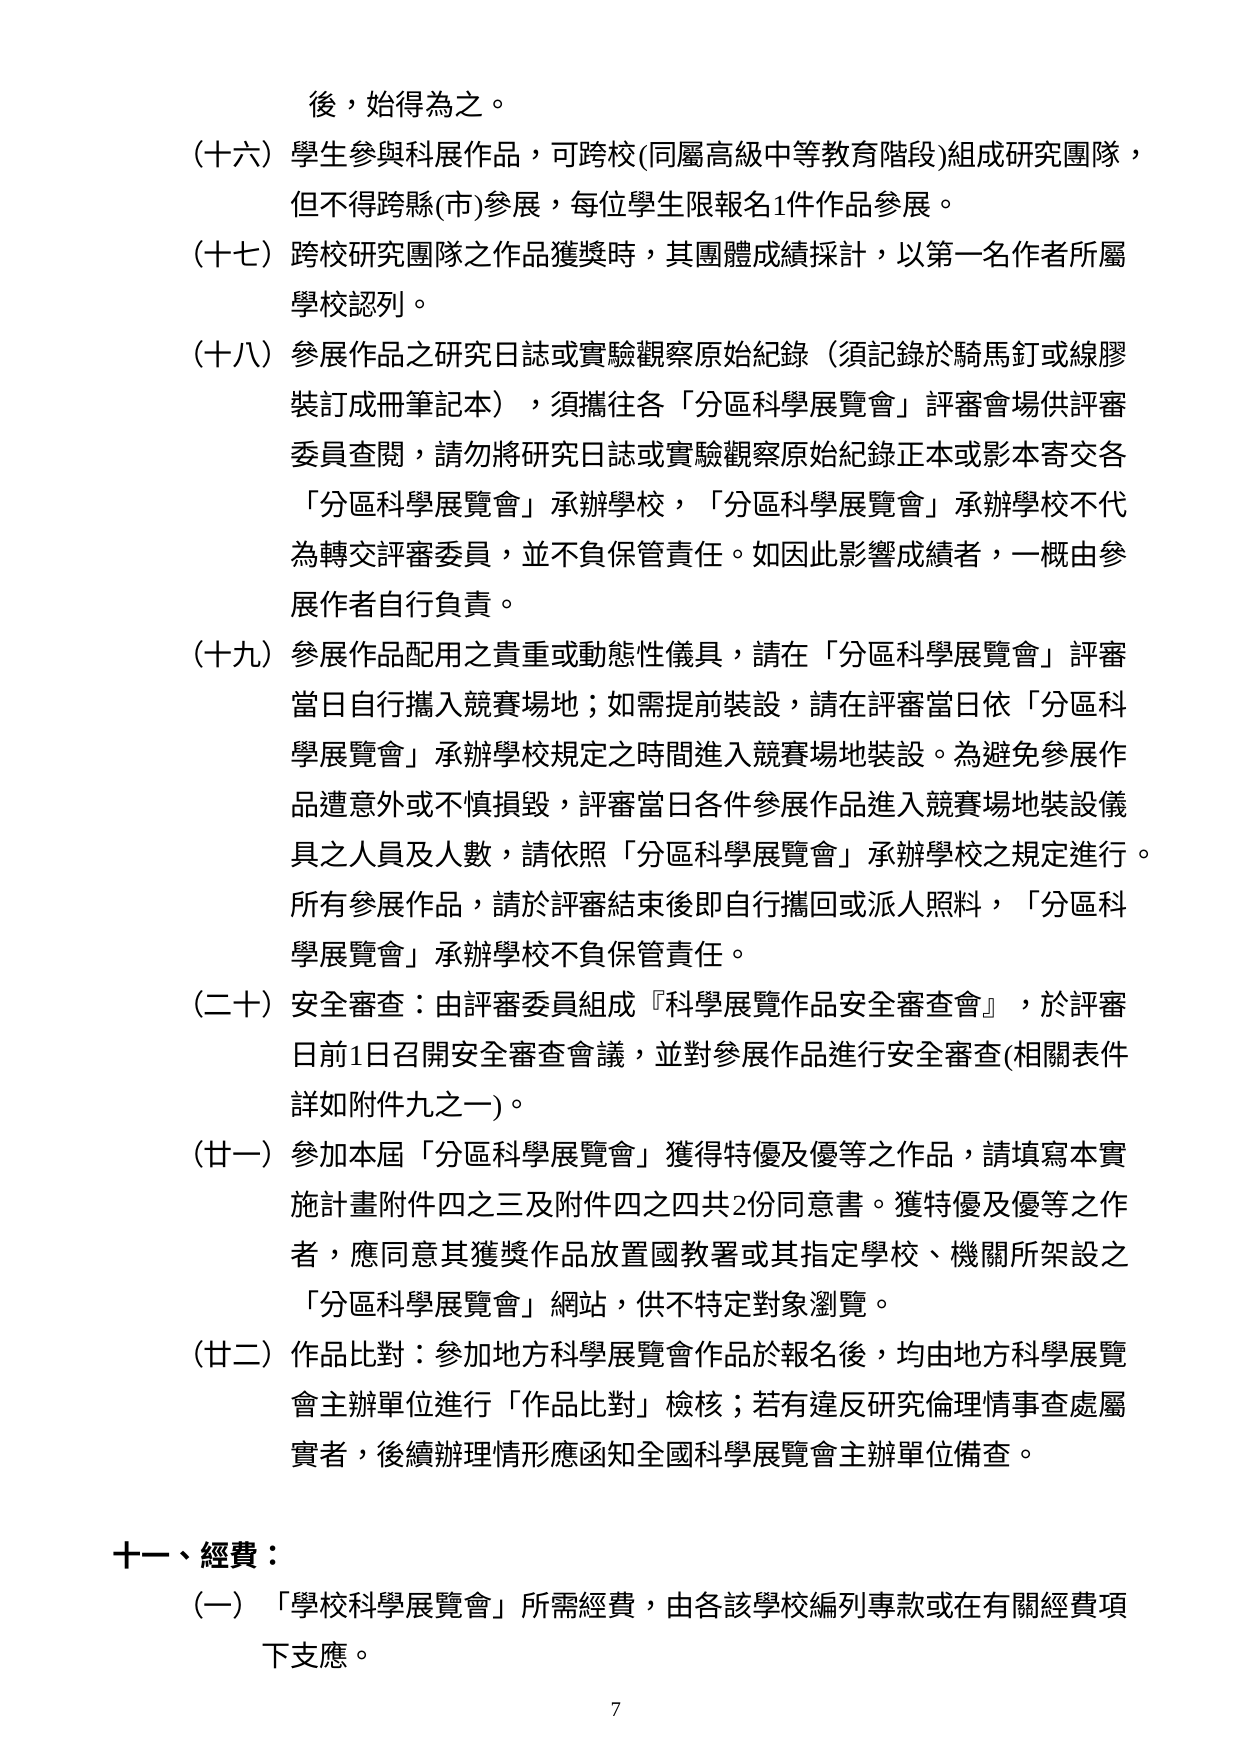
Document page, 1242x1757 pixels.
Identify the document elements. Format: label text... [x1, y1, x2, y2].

text （十七）跨校研究團隊之作品獲獎時，其團體成績採計，以第一名作者所屬學校認列。 [175, 226, 1129, 326]
text 十一、經費： [112, 1526, 1132, 1576]
text （二十）安全審查：由評審委員組成『科學展覽作品安全審查會』，於評審日前1日召開安全審查會議，並對參展作品進行安全審查(相關表件詳如附件九之一)。 [175, 976, 1129, 1126]
text 後，始得為之。 [279, 75, 1129, 125]
text （廿一）參加本屆「分區科學展覽會」獲得特優及優等之作品，請填寫本實施計畫附件四之三及附件四之四共2份同意書。獲特優及優等之作者，應同意其獲獎作品放置國教署或其指定學校、機關所架設之「分區科學展覽會」網站，供不特定對象瀏覽。 [175, 1126, 1129, 1326]
text （十六）學生參與科展作品，可跨校(同屬高級中等教育階段)組成研究團隊，但不得跨縣(市)參展，每位學生限報名1件作品參展。 [175, 126, 1121, 226]
text （十八）參展作品之研究日誌或實驗觀察原始紀錄（須記錄於騎馬釘或線膠裝訂成冊筆記本），須攜往各「分區科學展覽會」評審會場供評審委員查閱，請勿將研究日誌或實驗觀察原始紀錄正本或影本寄交各「分區科學展覽會」承辦學校，「分區科學展覽會」承辦學校不代為轉交評審委員，並不負保管責任。如因此影響成績者，一概由參展作者自行負責。 [175, 326, 1129, 626]
text （十九）參展作品配用之貴重或動態性儀具，請在「分區科學展覽會」評審當日自行攜入競賽場地；如需提前裝設，請在評審當日依「分區科學展覽會」承辦學校規定之時間進入競賽場地裝設。為避免參展作品遭意外或不慎損毀，評審當日各件參展作品進入競賽場地裝設儀具之人員及人數，請依照「分區科學展覽會」承辦學校之規定進行。所有參展作品，請於評審結束後即自行攜回或派人照料，「分區科學展覽會」承辦學校不負保管責任。 [175, 626, 1129, 976]
text （廿二）作品比對：參加地方科學展覽會作品於報名後，均由地方科學展覽會主辦單位進行「作品比對」檢核；若有違反研究倫理情事查處屬實者，後續辦理情形應函知全國科學展覽會主辦單位備查。 [175, 1326, 1129, 1476]
text （一）「學校科學展覽會」所需經費，由各該學校編列專款或在有關經費項下支應。 [175, 1576, 1129, 1676]
